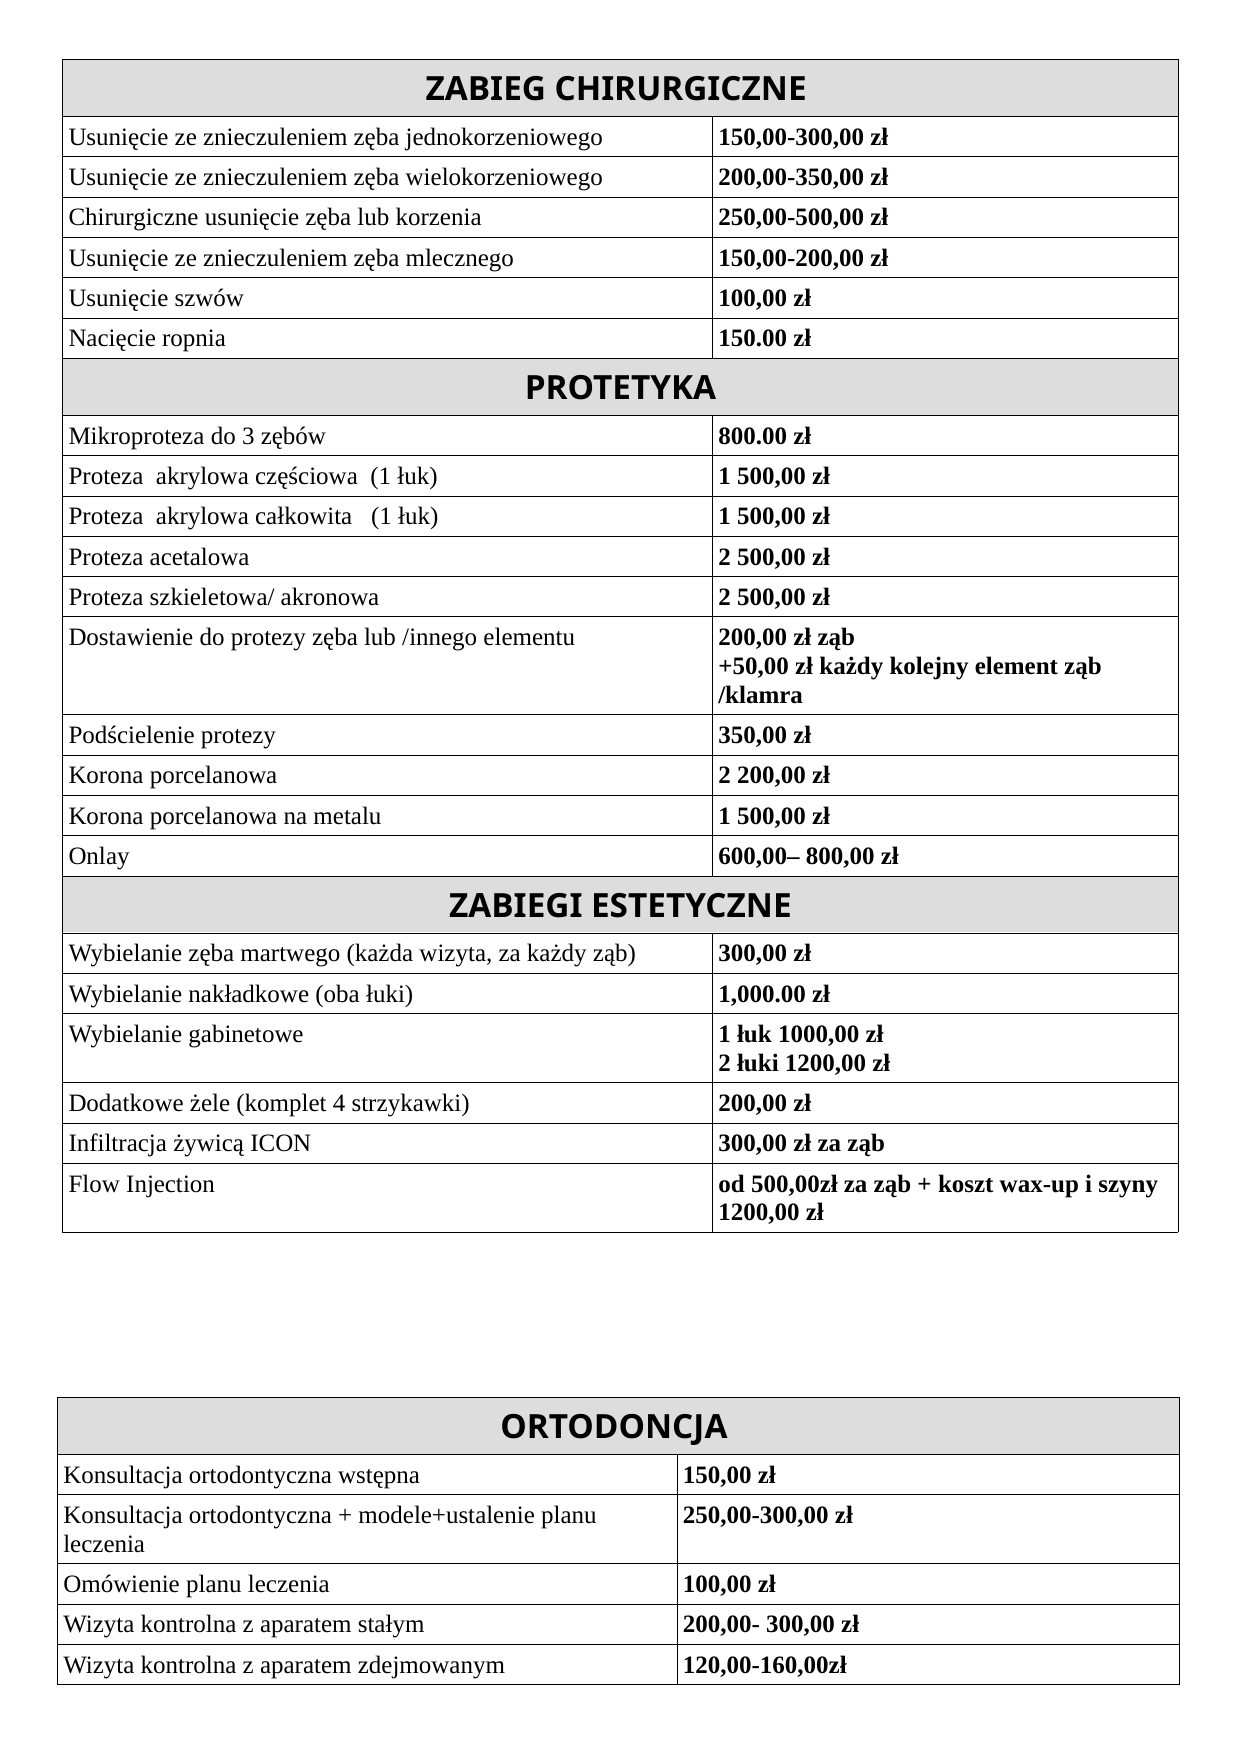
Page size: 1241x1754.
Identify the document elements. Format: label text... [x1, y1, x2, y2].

table_cell 200,00- 300,00 zł [678, 1605, 1179, 1644]
table_cell Chirurgiczne usunięcie zęba lub korzenia [63, 198, 712, 237]
table_cell 150,00 zł [678, 1455, 1179, 1494]
table_cell 600,00– 800,00 zł [713, 836, 1178, 876]
table_header ORTODONCJA [58, 1398, 1179, 1454]
table_cell 120,00-160,00zł [678, 1645, 1179, 1684]
table_cell Omówienie planu leczenia [58, 1564, 677, 1604]
table_cell 200,00 zł [713, 1083, 1178, 1122]
table_cell 1 000,00 zł [713, 974, 1178, 1013]
table_cell Dostawienie do protezy zęba lub /innego elementu [63, 617, 712, 714]
table_cell 100,00 zł [713, 278, 1178, 318]
table_cell od 500,00zł za ząb + koszt wax-up i szyny 1200,00 zł [713, 1164, 1178, 1232]
table_cell ZABIEGI ESTETYCZNE [63, 877, 1178, 932]
table_cell Infiltracja żywicą ICON [63, 1124, 712, 1163]
table_cell 200,00-350,00 zł [713, 157, 1178, 197]
table_cell Wizyta kontrolna z aparatem zdejmowanym [58, 1645, 677, 1684]
table_cell Flow Injection [63, 1164, 712, 1232]
table_cell Nacięcie ropnia [63, 319, 712, 358]
table_cell 2 500,00 zł [713, 537, 1178, 576]
table_cell Proteza akrylowa całkowita (1 łuk) [63, 497, 712, 536]
table_cell 300,00 zł [713, 934, 1178, 973]
table_cell 150,00-300,00 zł [713, 117, 1178, 156]
table_cell Korona porcelanowa [63, 756, 712, 795]
table_cell 800,00 zł [713, 416, 1178, 455]
table_cell Konsultacja ortodontyczna wstępna [58, 1455, 677, 1494]
table_cell Konsultacja ortodontyczna + modele+ustalenie planu leczenia [58, 1495, 677, 1563]
table_cell Proteza szkieletowa/ akronowa [63, 577, 712, 616]
table_cell Wybielanie nakładkowe (oba łuki) [63, 974, 712, 1013]
table_cell Wybielanie gabinetowe [63, 1014, 712, 1082]
table_cell Wybielanie zęba martwego (każda wizyta, za każdy ząb) [63, 934, 712, 973]
table_cell Wizyta kontrolna z aparatem stałym [58, 1605, 677, 1644]
table_cell 2 500,00 zł [713, 577, 1178, 616]
table_cell Podścielenie protezy [63, 715, 712, 754]
table_cell 150,00 zł [713, 319, 1178, 358]
table_cell Dodatkowe żele (komplet 4 strzykawki) [63, 1083, 712, 1122]
table_cell 1 500,00 zł [713, 796, 1178, 835]
table_cell Proteza acetalowa [63, 537, 712, 576]
table_cell 250,00-300,00 zł [678, 1495, 1179, 1563]
table_cell Onlay [63, 836, 712, 876]
table_cell 1 500,00 zł [713, 456, 1178, 496]
table_cell 1 500,00 zł [713, 497, 1178, 536]
table_cell Korona porcelanowa na metalu [63, 796, 712, 835]
table_cell 100,00 zł [678, 1564, 1179, 1604]
table_cell Usunięcie ze znieczuleniem zęba wielokorzeniowego [63, 157, 712, 197]
table_cell Proteza akrylowa częściowa (1 łuk) [63, 456, 712, 496]
table_cell 300,00 zł za ząb [713, 1124, 1178, 1163]
table_cell 250,00-500,00 zł [713, 198, 1178, 237]
table_cell 2 200,00 zł [713, 756, 1178, 795]
table_cell 350,00 zł [713, 715, 1178, 754]
table_cell 200,00 zł ząb +50,00 zł każdy kolejny element ząb /klamra [713, 617, 1178, 714]
table_cell PROTETYKA [63, 359, 1178, 415]
table_cell Usunięcie ze znieczuleniem zęba jednokorzeniowego [63, 117, 712, 156]
table_cell 150,00-200,00 zł [713, 238, 1178, 277]
table_cell 1 łuk 1000,00 zł 2 łuki 1200,00 zł [713, 1014, 1178, 1082]
table_cell Usunięcie ze znieczuleniem zęba mlecznego [63, 238, 712, 277]
table_cell ZABIEG CHIRURGICZNE [63, 60, 1178, 116]
table_cell Usunięcie szwów [63, 278, 712, 318]
table_cell Mikroproteza do 3 zębów [63, 416, 712, 455]
